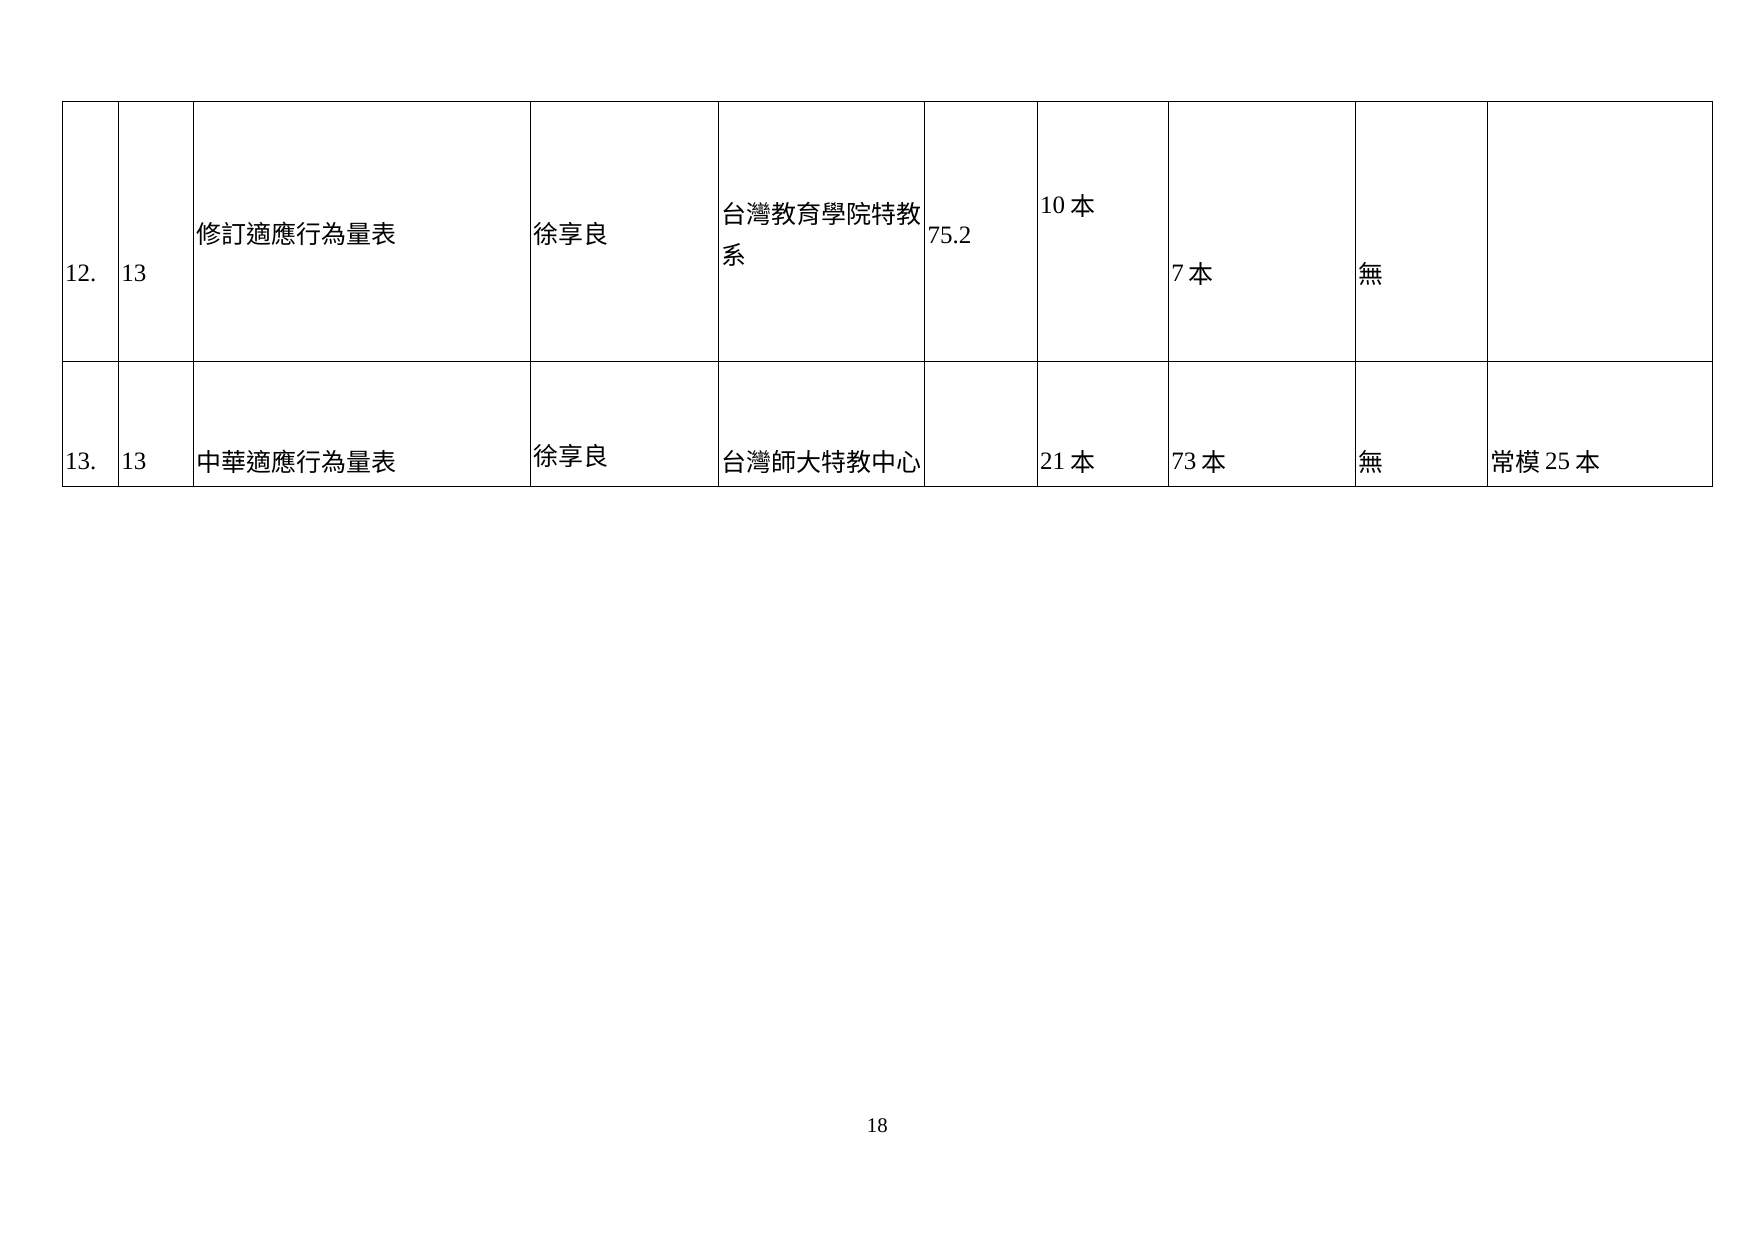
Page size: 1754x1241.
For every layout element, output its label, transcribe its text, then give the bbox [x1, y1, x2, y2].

table_cell 修訂適應行為量表 [194, 102, 530, 361]
table_cell [63, 102, 118, 361]
table_cell 台灣教育學院特教系 [719, 102, 924, 361]
table_cell 徐享良 [531, 362, 718, 486]
table_cell [1488, 102, 1712, 361]
table_cell 10本 [1038, 102, 1168, 361]
table_cell [925, 362, 1037, 486]
table_cell 徐享良 [531, 102, 718, 361]
table_cell 無 [1356, 102, 1487, 361]
table_cell 13 [119, 102, 193, 361]
table_cell 7本 [1169, 102, 1355, 361]
table_cell 常模25本 [1488, 362, 1712, 486]
table_cell 台灣師大特教中心 [719, 362, 924, 486]
table_cell 13 [119, 362, 193, 486]
table_cell [63, 362, 118, 486]
table_cell 21本 [1038, 362, 1168, 486]
table_cell 無 [1356, 362, 1487, 486]
table_cell 中華適應行為量表 [194, 362, 530, 486]
table_cell 73本 [1169, 362, 1355, 486]
table_cell 75.2 [925, 102, 1037, 361]
